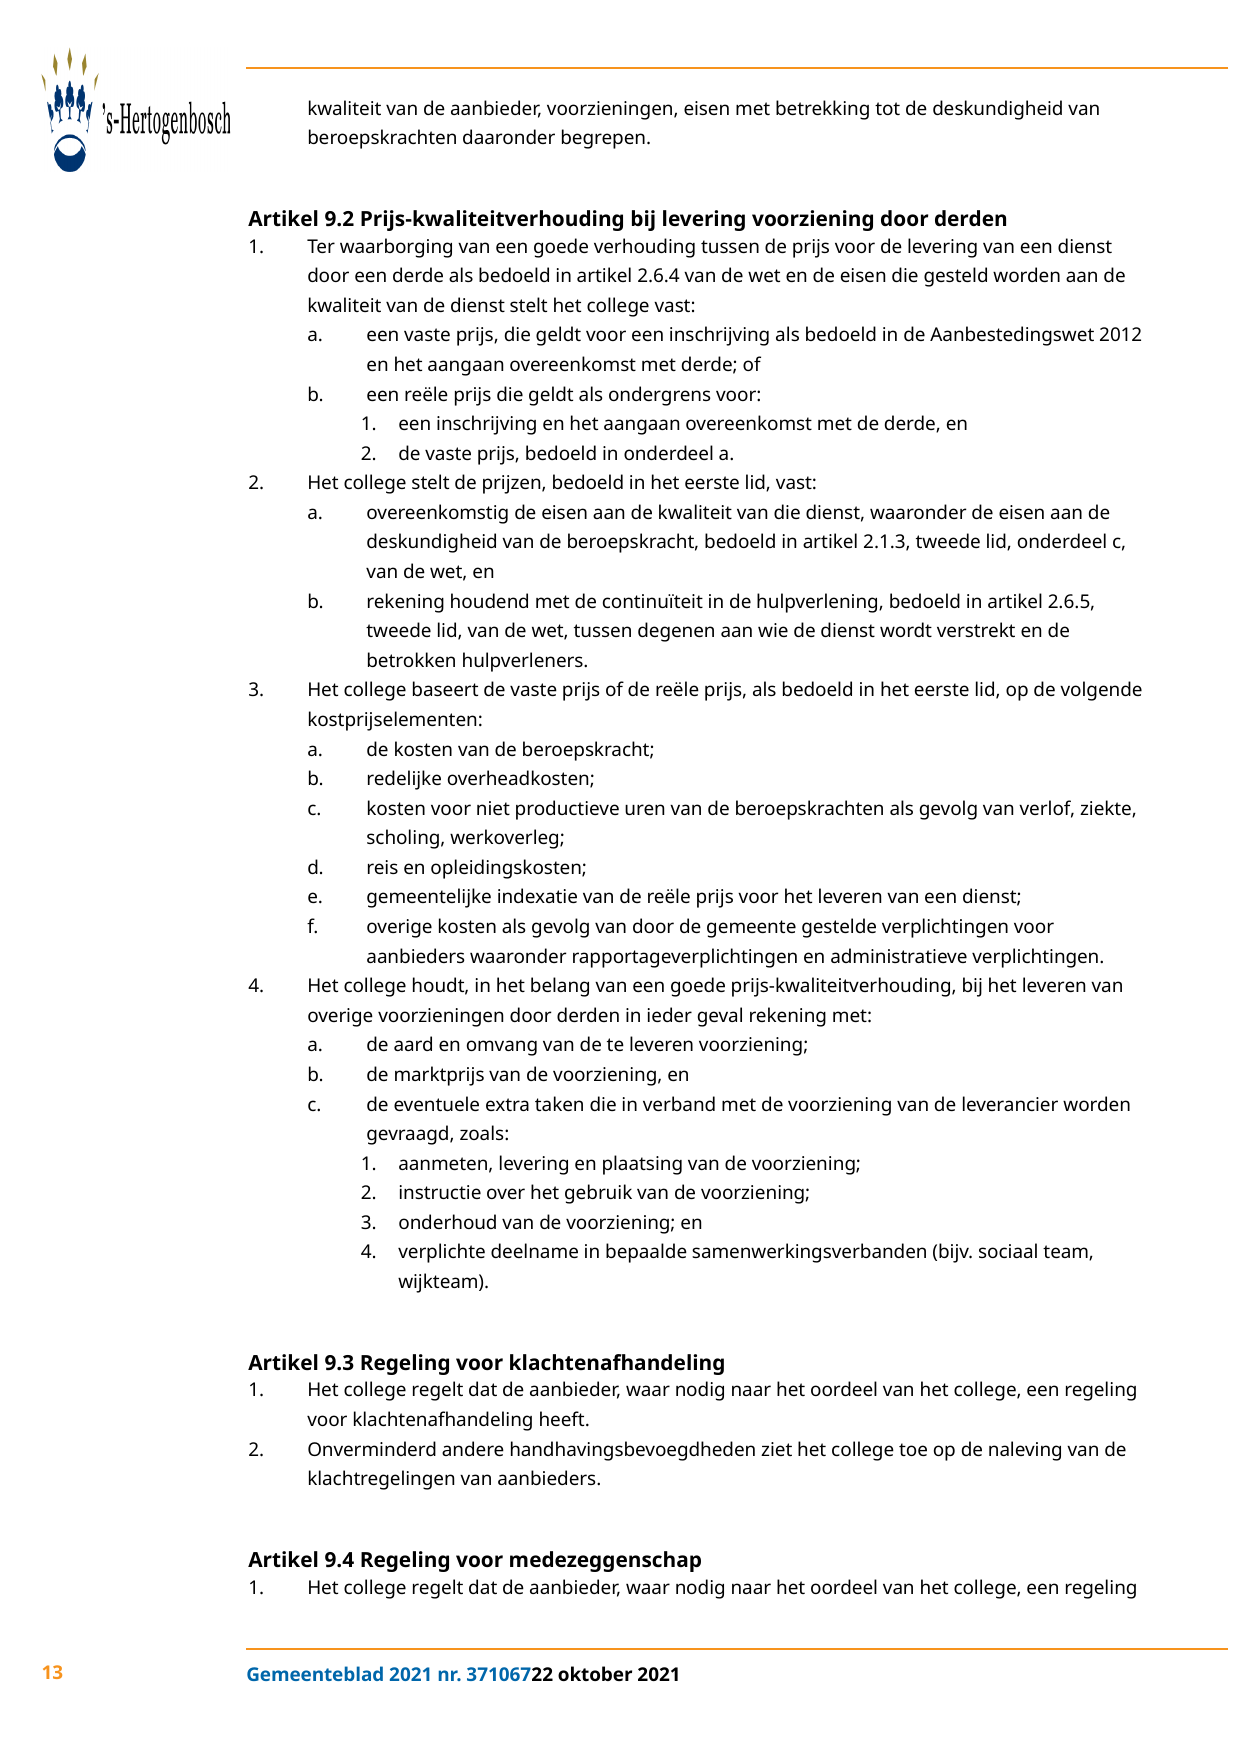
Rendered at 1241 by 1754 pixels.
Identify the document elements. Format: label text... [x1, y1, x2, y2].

list de aard en omvang van de te leveren voorziening; [307, 1032, 1152, 1057]
list kwaliteit van de aanbieder, voorzieningen, eisen met betrekking tot de deskundigheid van beroepskrachten daaronder begrepen. [248, 95, 1152, 150]
list Ter waarborging van een goede verhouding tussen de prijs voor de levering van een dienst door een derde als bedoeld in artikel 2.6.4 van de wet en de eisen die gesteld worden aan de kwaliteit van de dienst stelt het college vast: [248, 233, 1152, 318]
list overige kosten als gevolg van door de gemeente gestelde verplichtingen voor aanbieders waaronder rapportageverplichtingen en administratieve verplichtingen. [307, 913, 1152, 968]
list rekening houdend met de continuïteit in de hulpverlening, bedoeld in artikel 2.6.5, tweede lid, van de wet, tussen degenen aan wie de dienst wordt verstrekt en de betrokken hulpverleners. [307, 588, 1152, 673]
list instructie over het gebruik van de voorziening; [361, 1179, 1152, 1205]
list redelijke overheadkosten; [307, 765, 1152, 791]
list onderhoud van de voorziening; en [361, 1209, 1152, 1235]
list Onverminderd andere handhavingsbevoegdheden ziet het college toe op de naleving van de klachtregelingen van aanbieders. [248, 1436, 1152, 1491]
list aanmeten, levering en plaatsing van de voorziening; [361, 1150, 1152, 1176]
list gemeentelijke indexatie van de reële prijs voor het leveren van een dienst; [307, 884, 1152, 909]
list een inschrijving en het aangaan overeenkomst met de derde, en [361, 410, 1152, 436]
list Het college houdt, in het belang van een goede prijs-kwaliteitverhouding, bij het leveren van overige voorzieningen door derden in ieder geval rekening met: [248, 972, 1152, 1028]
list Het college regelt dat de aanbieder, waar nodig naar het oordeel van het college, een regeling voor klachtenafhandeling heeft. [248, 1377, 1152, 1432]
list de eventuele extra taken die in verband met de voorziening van de leverancier worden gevraagd, zoals: [307, 1091, 1152, 1146]
list Het college stelt de prijzen, bedoeld in het eerste lid, vast: [248, 469, 1152, 495]
list de marktprijs van de voorziening, en [307, 1061, 1152, 1087]
list verplichte deelname in bepaalde samenwerkingsverbanden (bijv. sociaal team, wijkteam). [361, 1239, 1152, 1294]
list de vaste prijs, bedoeld in onderdeel a. [361, 440, 1152, 466]
text Artikel 9.4 Regeling voor medezeggenschap [248, 1545, 1152, 1574]
picture [41, 47, 231, 172]
list overeenkomstig de eisen aan de kwaliteit van die dienst, waaronder de eisen aan de deskundigheid van de beroepskracht, bedoeld in artikel 2.1.3, tweede lid, onderdeel c, van de wet, en [307, 499, 1152, 584]
list Het college baseert de vaste prijs of de reële prijs, als bedoeld in het eerste lid, op de volgende kostprijselementen: [248, 677, 1152, 732]
text Artikel 9.3 Regeling voor klachtenafhandeling [248, 1348, 1152, 1377]
list kosten voor niet productieve uren van de beroepskrachten als gevolg van verlof, ziekte, scholing, werkoverleg; [307, 795, 1152, 850]
list de kosten van de beroepskracht; [307, 736, 1152, 761]
list reis en opleidingskosten; [307, 854, 1152, 880]
text Artikel 9.2 Prijs-kwaliteitverhouding bij levering voorziening door derden [248, 204, 1152, 233]
list Het college regelt dat de aanbieder, waar nodig naar het oordeel van het college, een regeling [248, 1574, 1152, 1599]
list een vaste prijs, die geldt voor een inschrijving als bedoeld in de Aanbestedingswet 2012 en het aangaan overeenkomst met derde; of [307, 322, 1152, 377]
list een reële prijs die geldt als ondergrens voor: [307, 381, 1152, 406]
